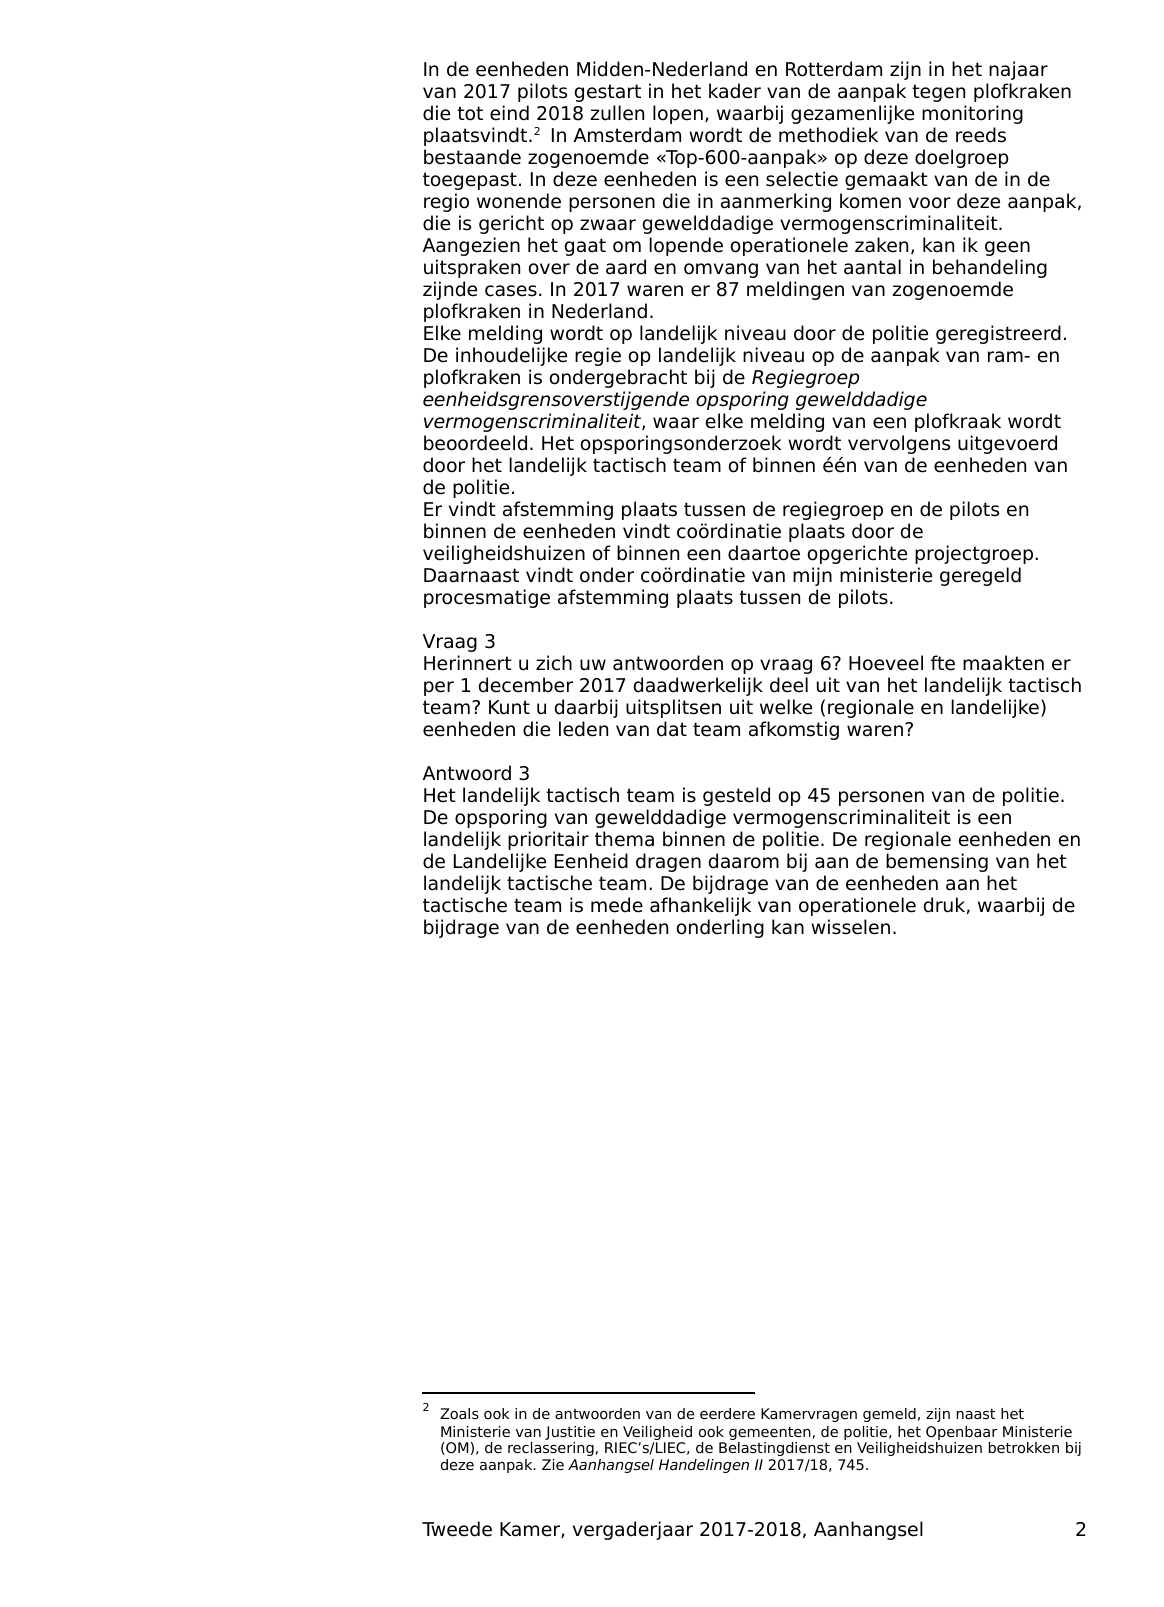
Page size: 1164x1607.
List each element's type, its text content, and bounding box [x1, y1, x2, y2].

text Vraag 3 [422, 631, 1087, 653]
text Antwoord 3 [422, 763, 1087, 785]
text Het landelijk tactisch team is gesteld op 45 personen van de politie. De opsporing van gewelddadige vermogenscriminaliteit is een landelijk prioritair thema binnen de politie. De regionale eenheden en de Landelijke Eenheid dragen daarom bij aan de bemensing van het landelijk tactische team. De bijdrage van de eenheden aan het tactische team is mede afhankelijk van operationele druk, waarbij de bijdrage van de eenheden onderling kan wisselen. [422, 785, 1087, 939]
text Elke melding wordt op landelijk niveau door de politie geregistreerd. De inhoudelijke regie op landelijk niveau op de aanpak van ram- en plofkraken is ondergebracht bij de Regiegroep eenheidsgrensoverstijgende opsporing gewelddadige vermogenscriminaliteit, waar elke melding van een plofkraak wordt beoordeeld. Het opsporingsonderzoek wordt vervolgens uitgevoerd door het landelijk tactisch team of binnen één van de eenheden van de politie. [422, 323, 1087, 499]
text Zoals ook in de antwoorden van de eerdere Kamervragen gemeld, zijn naast het Ministerie van Justitie en Veiligheid ook gemeenten, de politie, het Openbaar Ministerie (OM), de reclassering, RIEC’s/LIEC, de Belastingdienst en Veiligheidshuizen betrokken bij deze aanpak. Zie Aanhangsel Handelingen II 2017/18, 745. [422, 1402, 1087, 1474]
text Er vindt afstemming plaats tussen de regiegroep en de pilots en binnen de eenheden vindt coördinatie plaats door de veiligheidshuizen of binnen een daartoe opgerichte projectgroep. Daarnaast vindt onder coördinatie van mijn ministerie geregeld procesmatige afstemming plaats tussen de pilots. [422, 499, 1087, 608]
text Herinnert u zich uw antwoorden op vraag 6? Hoeveel fte maakten er per 1 december 2017 daadwerkelijk deel uit van het landelijk tactisch team? Kunt u daarbij uitsplitsen uit welke (regionale en landelijke) eenheden die leden van dat team afkomstig waren? [422, 653, 1087, 741]
text In de eenheden Midden-Nederland en Rotterdam zijn in het najaar van 2017 pilots gestart in het kader van de aanpak tegen plofkraken die tot eind 2018 zullen lopen, waarbij gezamenlijke monitoring plaatsvindt. In Amsterdam wordt de methodiek van de reeds bestaande zogenoemde «Top-600-aanpak» op deze doelgroep toegepast. In deze eenheden is een selectie gemaakt van de in de regio wonende personen die in aanmerking komen voor deze aanpak, die is gericht op zwaar gewelddadige vermogenscriminaliteit. Aangezien het gaat om lopende operationele zaken, kan ik geen uitspraken over de aard en omvang van het aantal in behandeling zijnde cases. In 2017 waren er 87 meldingen van zogenoemde plofkraken in Nederland. [422, 59, 1087, 323]
